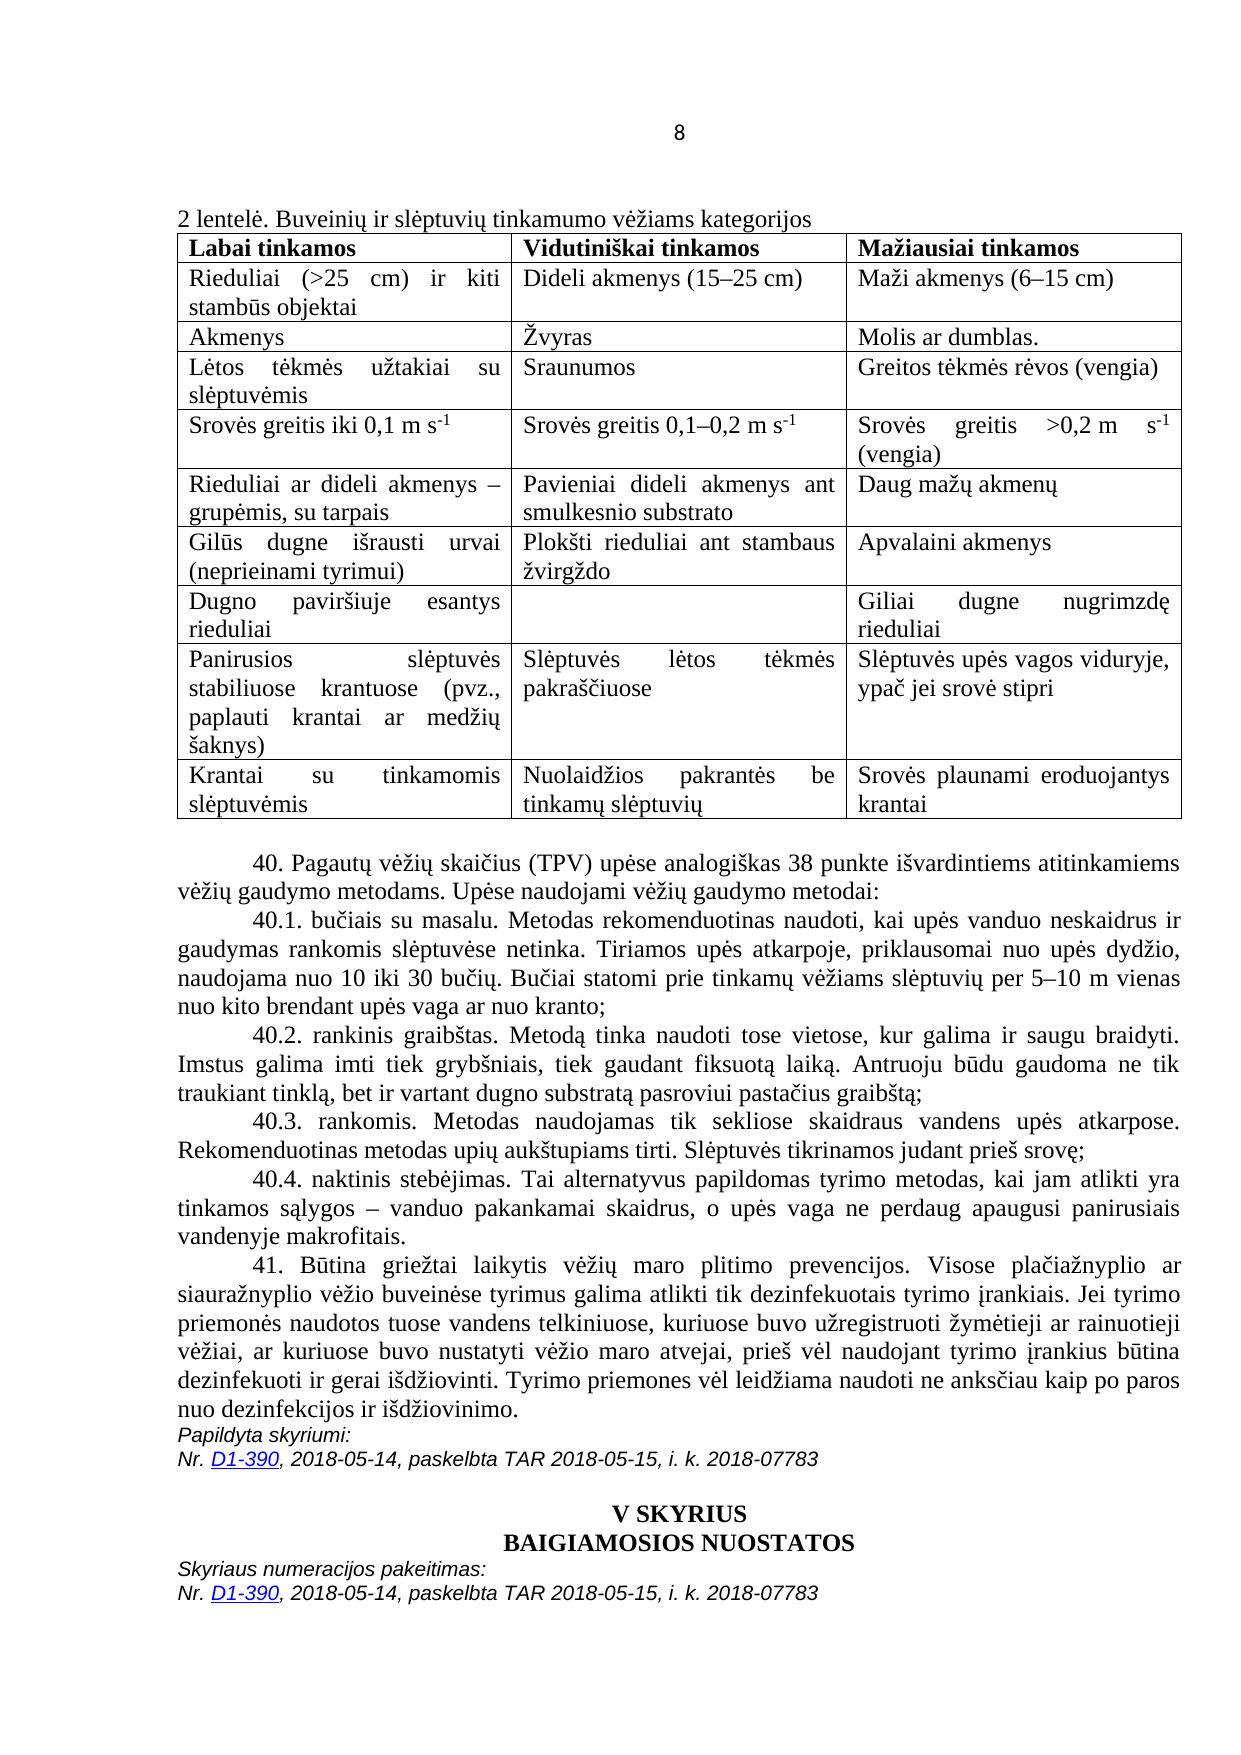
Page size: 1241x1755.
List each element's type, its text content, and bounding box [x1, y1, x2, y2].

text Nr. D1-390, 2018-05-14, paskelbta TAR 2018-05-15, i. k. 2018-07783 [177, 1581, 1181, 1605]
table_header Labai tinkamos [178, 234, 511, 262]
table_cell Molis ar dumblas. [847, 322, 1181, 351]
table_cell Maži akmenys (6–15 cm) [847, 263, 1181, 321]
text 40. Pagautų vėžių skaičius (TPV) upėse analogiškas 38 punkte išvardintiems atitinkamiems vėžių gaudymo metodams. Upėse naudojami vėžių gaudymo metodai: [177, 848, 1181, 905]
text 40.1. bučiais su masalu. Metodas rekomenduotinas naudoti, kai upės vanduo neskaidrus ir gaudymas rankomis slėptuvėse netinka. Tiriamos upės atkarpoje, priklausomai nuo upės dydžio, naudojama nuo 10 iki 30 bučių. Bučiai statomi prie tinkamų vėžiams slėptuvių per 5–10 m vienas nuo kito brendant upės vaga ar nuo kranto; [177, 905, 1181, 1020]
text Papildyta skyriumi: [177, 1423, 1181, 1447]
text 2 lentelė. Buveinių ir slėptuvių tinkamumo vėžiams kategorijos [177, 204, 1181, 232]
table_cell Srovės plaunami eroduojantys krantai [847, 760, 1181, 818]
table_cell Dideli akmenys (15–25 cm) [512, 263, 846, 321]
table_cell Srovės greitis iki 0,1 m s-1 [178, 410, 511, 468]
table_cell Slėptuvės lėtos tėkmės pakraščiuose [512, 644, 846, 759]
table_cell Akmenys [178, 322, 511, 351]
table_cell Srovės greitis 0,1–0,2 m s-1 [512, 410, 846, 468]
table_cell Srovės greitis >0,2 m s-1 (vengia) [847, 410, 1181, 468]
table_header Vidutiniškai tinkamos [512, 234, 846, 262]
table_cell Dugno paviršiuje esantys rieduliai [178, 586, 511, 643]
table_cell Daug mažų akmenų [847, 469, 1181, 526]
table_cell Pavieniai dideli akmenys ant smulkesnio substrato [512, 469, 846, 526]
table_cell Plokšti rieduliai ant stambaus žvirgždo [512, 527, 846, 585]
text 40.3. rankomis. Metodas naudojamas tik sekliose skaidraus vandens upės atkarpose. Rekomenduotinas metodas upių aukštupiams tirti. Slėptuvės tikrinamos judant prieš srovę; [177, 1106, 1181, 1164]
text 41. Būtina griežtai laikytis vėžių maro plitimo prevencijos. Visose plačiažnyplio ar siauražnyplio vėžio buveinėse tyrimus galima atlikti tik dezinfekuotais tyrimo įrankiais. Jei tyrimo priemonės naudotos tuose vandens telkiniuose, kuriuose buvo užregistruoti žymėtieji ar rainuotieji vėžiai, ar kuriuose buvo nustatyti vėžio maro atvejai, prieš vėl naudojant tyrimo įrankius būtina dezinfekuoti ir gerai išdžiovinti. Tyrimo priemones vėl leidžiama naudoti ne anksčiau kaip po paros nuo dezinfekcijos ir išdžiovinimo. [177, 1250, 1181, 1423]
table_cell Žvyras [512, 322, 846, 351]
table_cell Nuolaidžios pakrantės be tinkamų slėptuvių [512, 760, 846, 818]
table_cell Apvalaini akmenys [847, 527, 1181, 585]
text 40.4. naktinis stebėjimas. Tai alternatyvus papildomas tyrimo metodas, kai jam atlikti yra tinkamos sąlygos – vanduo pakankamai skaidrus, o upės vaga ne perdaug apaugusi panirusiais vandenyje makrofitais. [177, 1164, 1181, 1250]
table_cell Giliai dugne nugrimzdę rieduliai [847, 586, 1181, 643]
table_cell Gilūs dugne išrausti urvai (neprieinami tyrimui) [178, 527, 511, 585]
table_cell Greitos tėkmės rėvos (vengia) [847, 352, 1181, 409]
table_cell Panirusios slėptuvės stabiliuose krantuose (pvz., paplauti krantai ar medžių šaknys) [178, 644, 511, 759]
text Nr. D1-390, 2018-05-14, paskelbta TAR 2018-05-15, i. k. 2018-07783 [177, 1447, 1181, 1471]
table_cell Rieduliai ar dideli akmenys – grupėmis, su tarpais [178, 469, 511, 526]
table_header Mažiausiai tinkamos [847, 234, 1181, 262]
text V skyrius [177, 1499, 1181, 1528]
table_cell Sraunumos [512, 352, 846, 409]
table_cell [512, 586, 846, 643]
table_cell Krantai su tinkamomis slėptuvėmis [178, 760, 511, 818]
text 40.2. rankinis graibštas. Metodą tinka naudoti tose vietose, kur galima ir saugu braidyti. Imstus galima imti tiek grybšniais, tiek gaudant fiksuotą laiką. Antruoju būdu gaudoma ne tik traukiant tinklą, bet ir vartant dugno substratą pasroviui pastačius graibštą; [177, 1020, 1181, 1106]
table_cell Rieduliai (>25 cm) ir kiti stambūs objektai [178, 263, 511, 321]
table_cell Lėtos tėkmės užtakiai su slėptuvėmis [178, 352, 511, 409]
text BAIGIAMOSIOS NUOSTATOS [177, 1528, 1181, 1557]
table_cell Slėptuvės upės vagos viduryje, ypač jei srovė stipri [847, 644, 1181, 759]
text Skyriaus numeracijos pakeitimas: [177, 1557, 1181, 1581]
